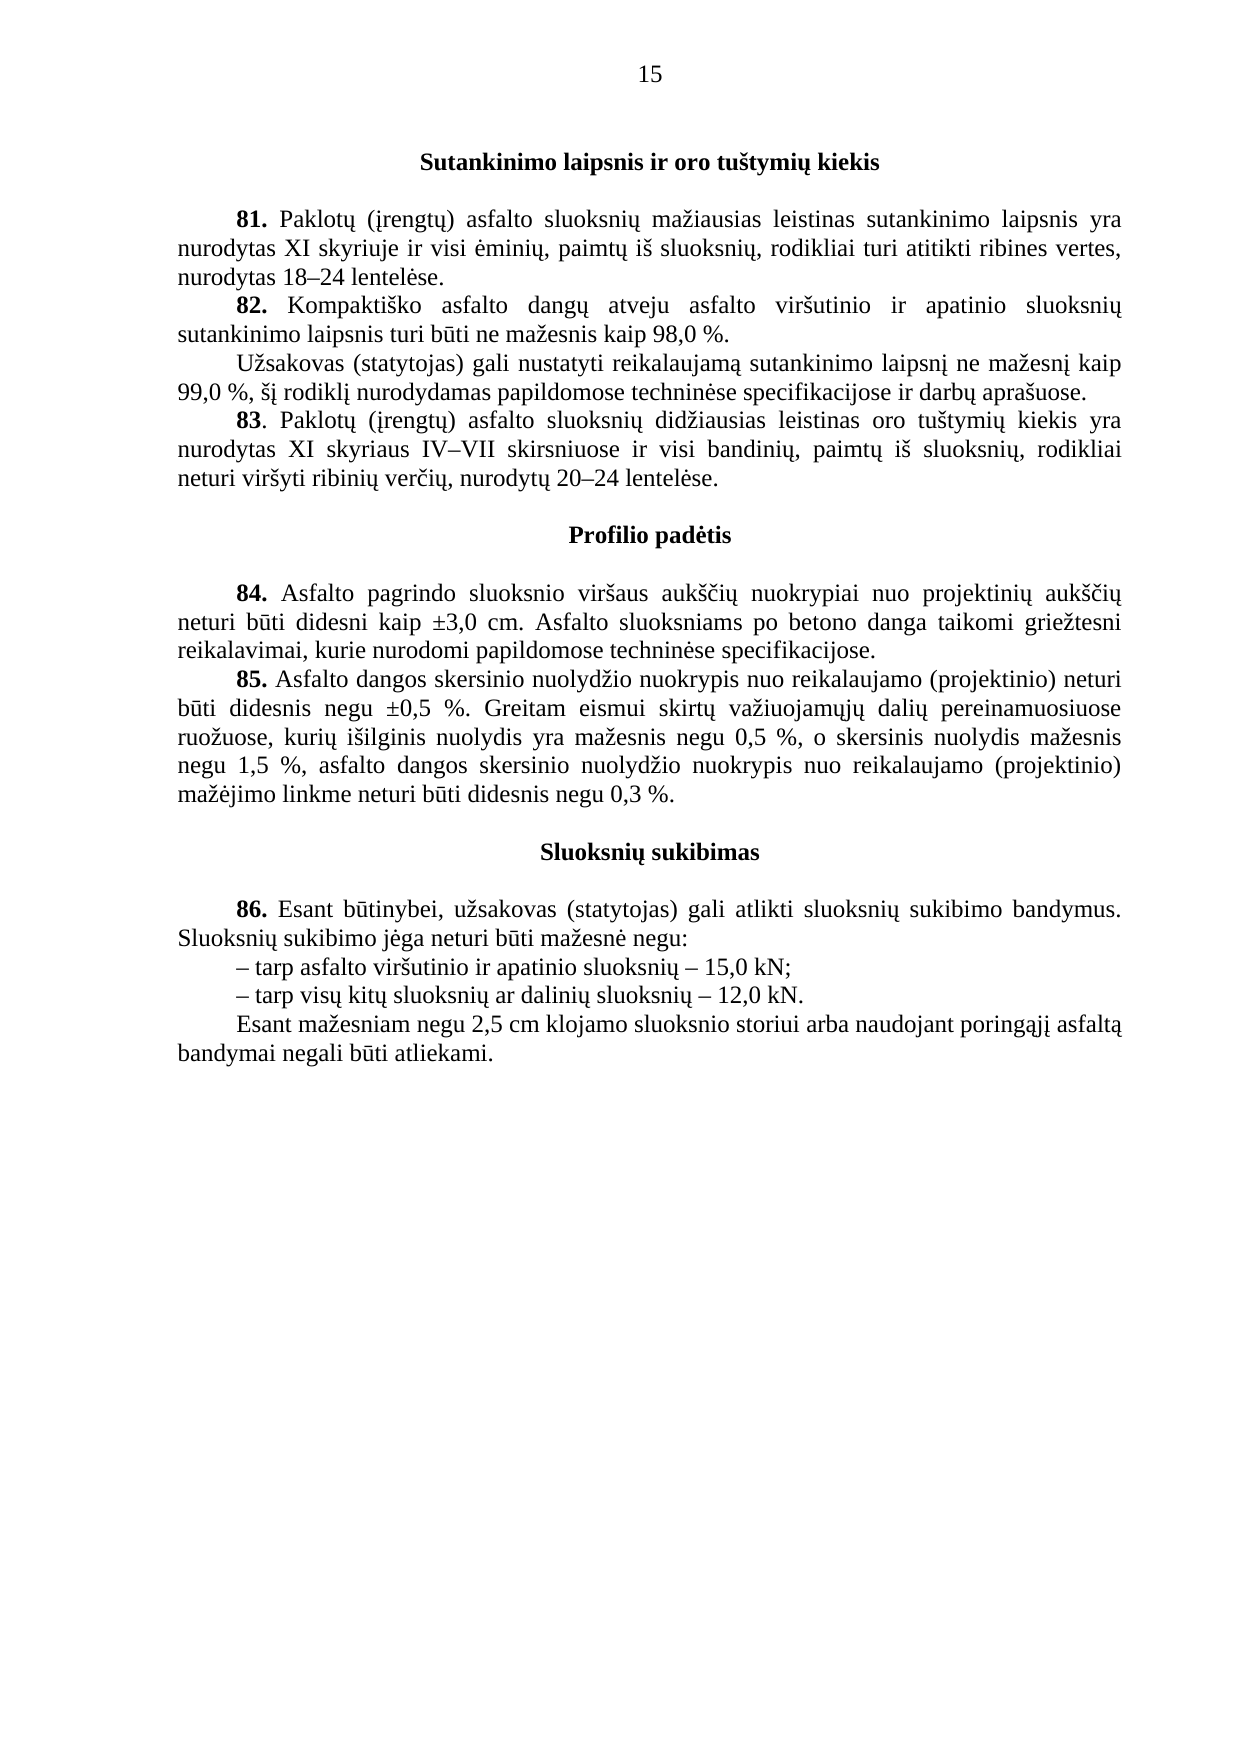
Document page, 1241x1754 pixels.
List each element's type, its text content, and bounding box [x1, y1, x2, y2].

text Užsakovas (statytojas) gali nustatyti reikalaujamą sutankinimo laipsnį ne mažesnį kaip 99,0 %, šį rodiklį nurodydamas papildomose techninėse specifikacijose ir darbų aprašuose. [177, 348, 1122, 406]
text 81. Paklotų (įrengtų) asfalto sluoksnių mažiausias leistinas sutankinimo laipsnis yra nurodytas XI skyriuje ir visi ėminių, paimtų iš sluoksnių, rodikliai turi atitikti ribines vertes, nurodytas 18–24 lentelėse. [177, 204, 1122, 291]
text 86. Esant būtinybei, užsakovas (statytojas) gali atlikti sluoksnių sukibimo bandymus. Sluoksnių sukibimo jėga neturi būti mažesnė negu: [177, 894, 1122, 952]
text Sluoksnių sukibimas [177, 837, 1122, 866]
text Sutankinimo laipsnis ir oro tuštymių kiekis [177, 147, 1122, 176]
text 85. Asfalto dangos skersinio nuolydžio nuokrypis nuo reikalaujamo (projektinio) neturi būti didesnis negu ±0,5 %. Greitam eismui skirtų važiuojamųjų dalių pereinamuosiuose ruožuose, kurių išilginis nuolydis yra mažesnis negu 0,5 %, o skersinis nuolydis mažesnis negu 1,5 %, asfalto dangos skersinio nuolydžio nuokrypis nuo reikalaujamo (projektinio) mažėjimo linkme neturi būti didesnis negu 0,3 %. [177, 664, 1122, 808]
text Profilio padėtis [177, 521, 1122, 549]
text 84. Asfalto pagrindo sluoksnio viršaus aukščių nuokrypiai nuo projektinių aukščių neturi būti didesni kaip ±3,0 cm. Asfalto sluoksniams po betono danga taikomi griežtesni reikalavimai, kurie nurodomi papildomose techninėse specifikacijose. [177, 578, 1122, 664]
text 83. Paklotų (įrengtų) asfalto sluoksnių didžiausias leistinas oro tuštymių kiekis yra nurodytas XI skyriaus IV–VII skirsniuose ir visi bandinių, paimtų iš sluoksnių, rodikliai neturi viršyti ribinių verčių, nurodytų 20–24 lentelėse. [177, 406, 1122, 492]
text – tarp asfalto viršutinio ir apatinio sluoksnių – 15,0 kN; [177, 952, 1122, 981]
text Esant mažesniam negu 2,5 cm klojamo sluoksnio storiui arba naudojant poringąjį asfaltą bandymai negali būti atliekami. [177, 1009, 1122, 1067]
text 82. Kompaktiško asfalto dangų atveju asfalto viršutinio ir apatinio sluoksnių sutankinimo laipsnis turi būti ne mažesnis kaip 98,0 %. [177, 291, 1122, 348]
text – tarp visų kitų sluoksnių ar dalinių sluoksnių – 12,0 kN. [177, 981, 1122, 1009]
